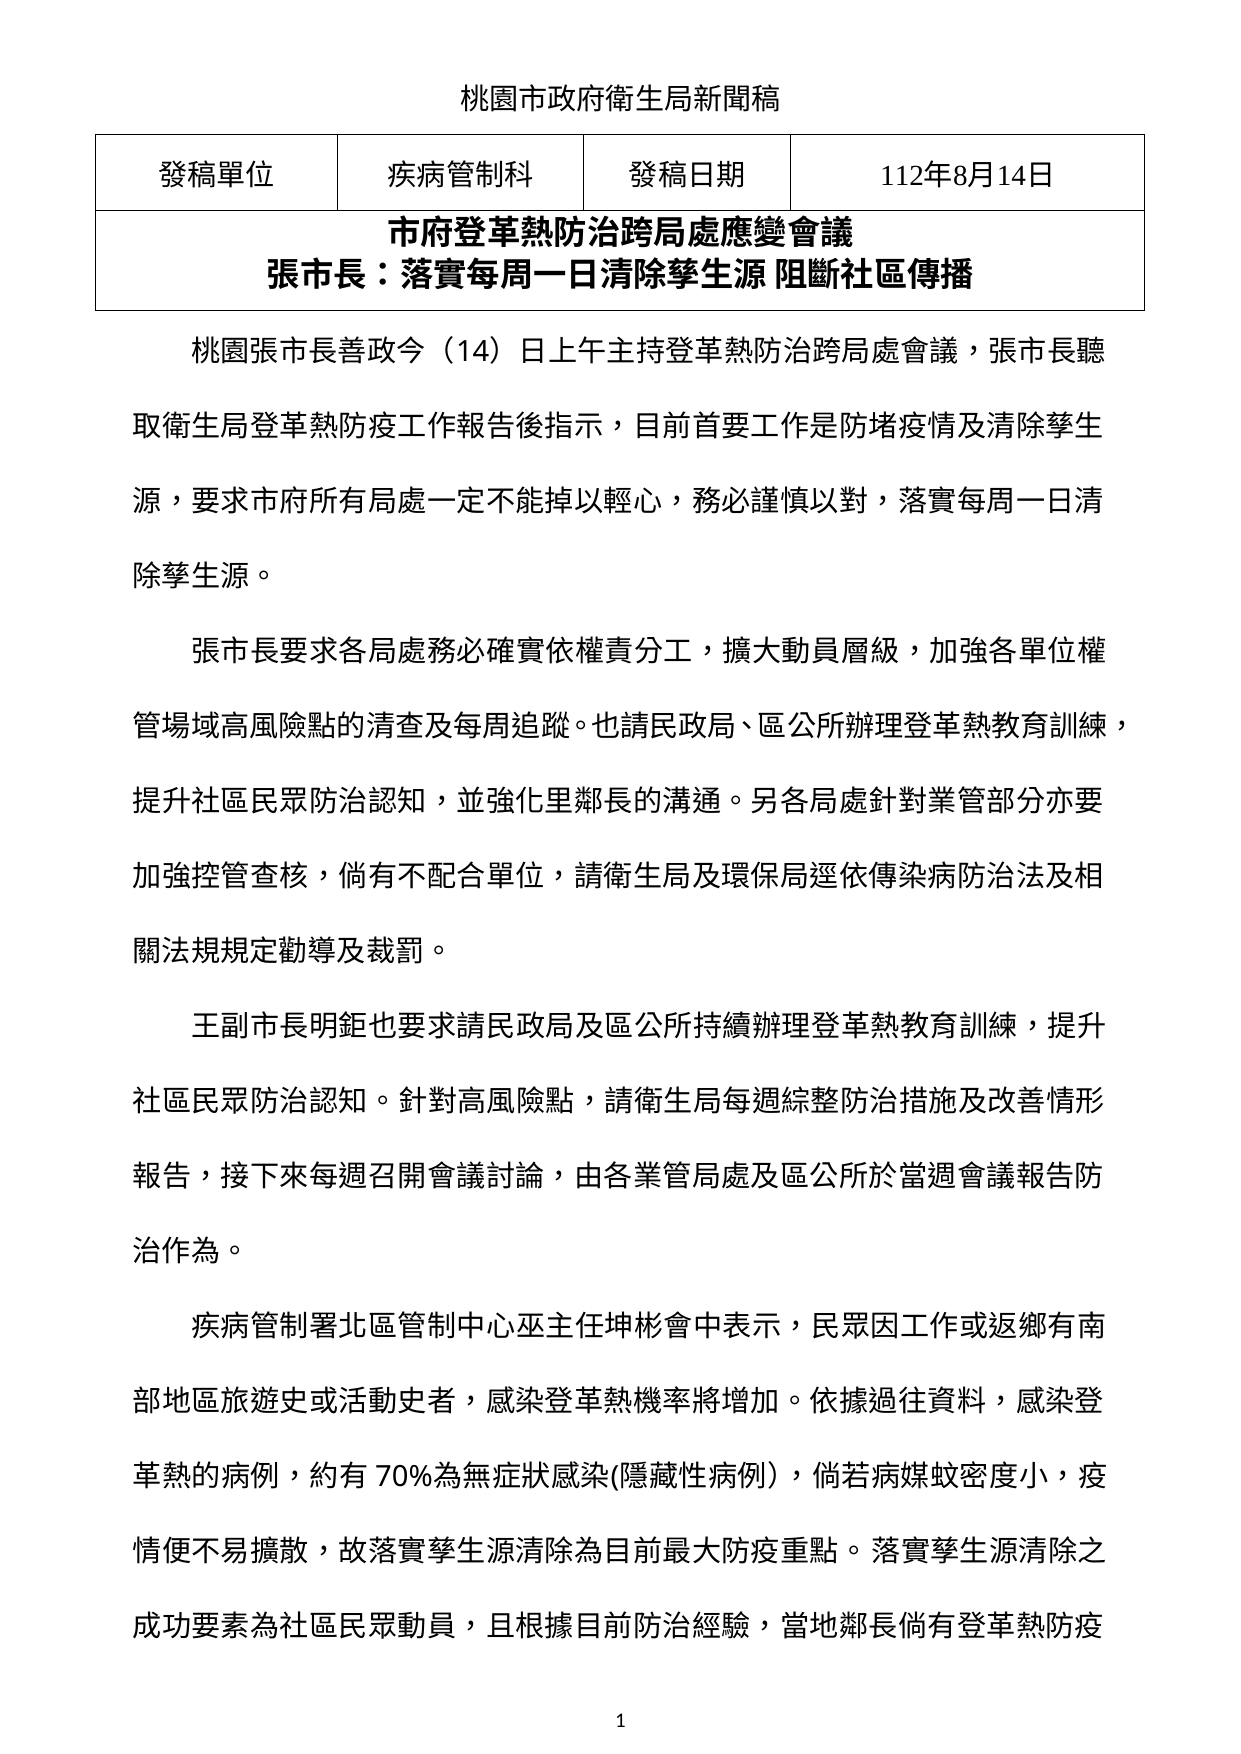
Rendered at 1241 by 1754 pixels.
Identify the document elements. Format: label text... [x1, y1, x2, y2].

text 疾病管制署北區管制中心巫主任坤彬會中表示，民眾因工作或返鄉有南部地區旅遊史或活動史者，感染登革熱機率將增加。依據過往資料，感染登革熱的病例，約有70%為無症狀感染(隱藏性病例），倘若病媒蚊密度小，疫情便不易擴散，故落實孳生源清除為目前最大防疫重點。落實孳生源清除之成功要素為社區民眾動員，且根據目前防治經驗，當地鄰長倘有登革熱防疫認知，則當地民眾對孳生源清除便會更加落實，建議擴大動員層級除里長外，也向下扎根至鄰長或志工等人員。 [132, 1286, 1107, 1661]
table_cell 市府登革熱防治跨局處應變會議 張市長：落實每周一日清除孳生源 阻斷社區傳播 [96, 211, 1144, 310]
text 張市長要求各局處務必確實依權責分工，擴大動員層級，加強各單位權管場域高風險點的清查及每周追蹤。也請民政局、區公所辦理登革熱教育訓練，提升社區民眾防治認知，並強化里鄰長的溝通。另各局處針對業管部分亦要加強控管查核，倘有不配合單位，請衛生局及環保局逕依傳染病防治法及相關法規規定勸導及裁罰。 [132, 611, 1107, 986]
table_header 112年8月14日 [791, 135, 1144, 210]
table_header 發稿日期 [584, 135, 790, 210]
table_header 疾病管制科 [338, 135, 583, 210]
text 桃園市政府衛生局新聞稿 [133, 59, 1107, 134]
table_header 發稿單位 [96, 135, 337, 210]
text 王副市長明鉅也要求請民政局及區公所持續辦理登革熱教育訓練，提升社區民眾防治認知。針對高風險點，請衛生局每週綜整防治措施及改善情形報告，接下來每週召開會議討論，由各業管局處及區公所於當週會議報告防治作為。 [132, 986, 1107, 1286]
text 桃園張市長善政今（14）日上午主持登革熱防治跨局處會議，張市長聽取衛生局登革熱防疫工作報告後指示，目前首要工作是防堵疫情及清除孳生源，要求市府所有局處一定不能掉以輕心，務必謹慎以對，落實每周一日清除孳生源。 [132, 311, 1107, 611]
